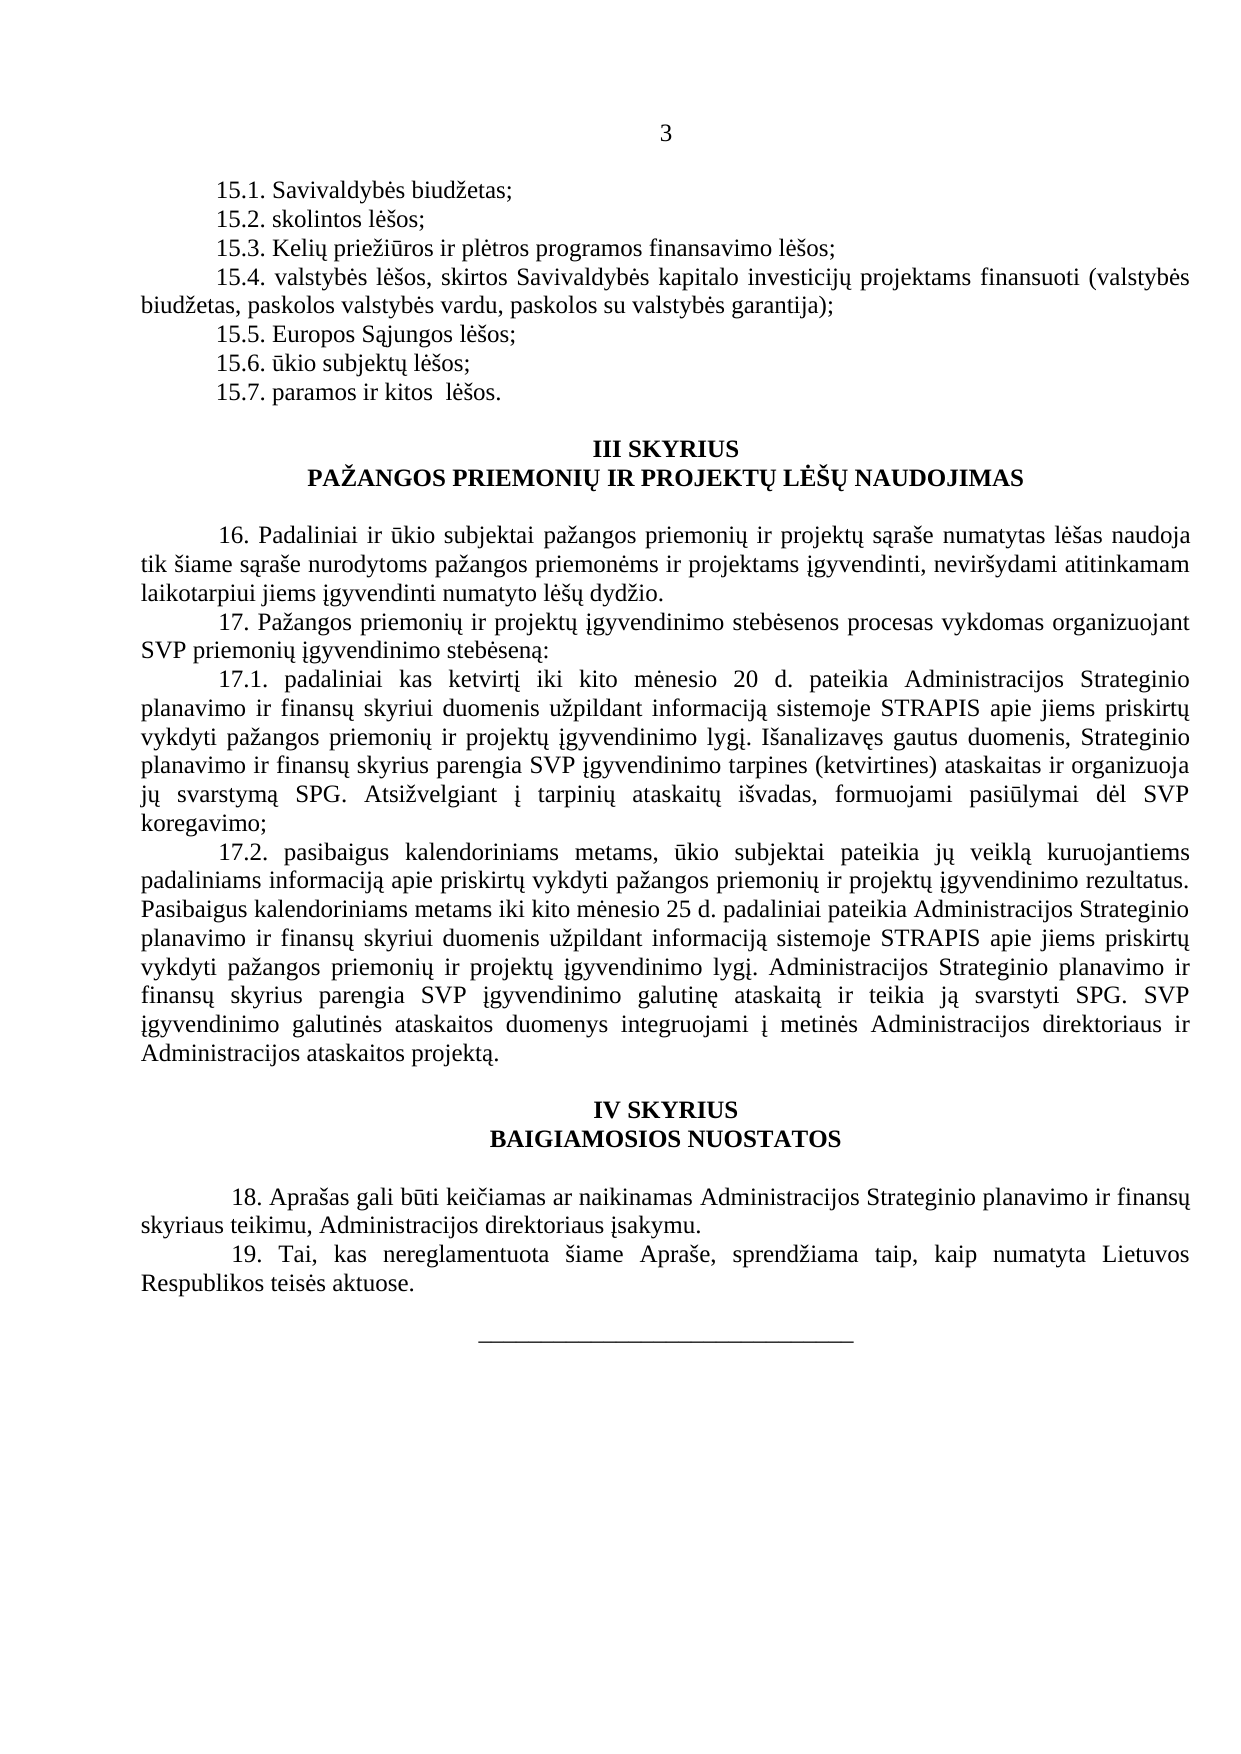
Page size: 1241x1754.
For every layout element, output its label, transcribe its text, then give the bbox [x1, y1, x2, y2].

text BAIGIAMOSIOS NUOSTATOS [141, 1124, 1191, 1153]
text IV SKYRIUS [141, 1096, 1191, 1124]
text 15.4. valstybės lėšos, skirtos Savivaldybės kapitalo investicijų projektams finansuoti (valstybės biudžetas, paskolos valstybės vardu, paskolos su valstybės garantija); [141, 262, 1191, 319]
text 15.7. paramos ir kitos lėšos. [141, 377, 1191, 406]
text 15.1. Savivaldybės biudžetas; [141, 176, 1191, 204]
text 19. Tai, kas nereglamentuota šiame Apraše, sprendžiama taip, kaip numatyta Lietuvos Respublikos teisės aktuose. [141, 1239, 1191, 1297]
text 18. Aprašas gali būti keičiamas ar naikinamas Administracijos Strateginio planavimo ir finansų skyriaus teikimu, Administracijos direktoriaus įsakymu. [141, 1182, 1191, 1239]
text –––––––––––––––––––––––––––––– [141, 1326, 1191, 1354]
text PAŽANGOS PRIEMONIŲ IR PROJEKTŲ LĖŠŲ NAUDOJIMAS [141, 463, 1191, 492]
text III SKYRIUS [141, 434, 1191, 463]
text 15.6. ūkio subjektų lėšos; [141, 348, 1191, 377]
text 15.5. Europos Sąjungos lėšos; [141, 319, 1191, 348]
text 16. Padaliniai ir ūkio subjektai pažangos priemonių ir projektų sąraše numatytas lėšas naudoja tik šiame sąraše nurodytoms pažangos priemonėms ir projektams įgyvendinti, neviršydami atitinkamam laikotarpiui jiems įgyvendinti numatyto lėšų dydžio. [141, 521, 1191, 607]
text 17. Pažangos priemonių ir projektų įgyvendinimo stebėsenos procesas vykdomas organizuojant SVP priemonių įgyvendinimo stebėseną: [141, 607, 1191, 664]
text 15.3. Kelių priežiūros ir plėtros programos finansavimo lėšos; [141, 233, 1191, 262]
text 15.2. skolintos lėšos; [141, 204, 1191, 233]
text 17.1. padaliniai kas ketvirtį iki kito mėnesio 20 d. pateikia Administracijos Strateginio planavimo ir finansų skyriui duomenis užpildant informaciją sistemoje STRAPIS apie jiems priskirtų vykdyti pažangos priemonių ir projektų įgyvendinimo lygį. Išanalizavęs gautus duomenis, Strateginio planavimo ir finansų skyrius parengia SVP įgyvendinimo tarpines (ketvirtines) ataskaitas ir organizuoja jų svarstymą SPG. Atsižvelgiant į tarpinių ataskaitų išvadas, formuojami pasiūlymai dėl SVP koregavimo; [141, 664, 1191, 837]
text 17.2. pasibaigus kalendoriniams metams, ūkio subjektai pateikia jų veiklą kuruojantiems padaliniams informaciją apie priskirtų vykdyti pažangos priemonių ir projektų įgyvendinimo rezultatus. Pasibaigus kalendoriniams metams iki kito mėnesio 25 d. padaliniai pateikia Administracijos Strateginio planavimo ir finansų skyriui duomenis užpildant informaciją sistemoje STRAPIS apie jiems priskirtų vykdyti pažangos priemonių ir projektų įgyvendinimo lygį. Administracijos Strateginio planavimo ir finansų skyrius parengia SVP įgyvendinimo galutinę ataskaitą ir teikia ją svarstyti SPG. SVP įgyvendinimo galutinės ataskaitos duomenys integruojami į metinės Administracijos direktoriaus ir Administracijos ataskaitos projektą. [141, 837, 1191, 1067]
